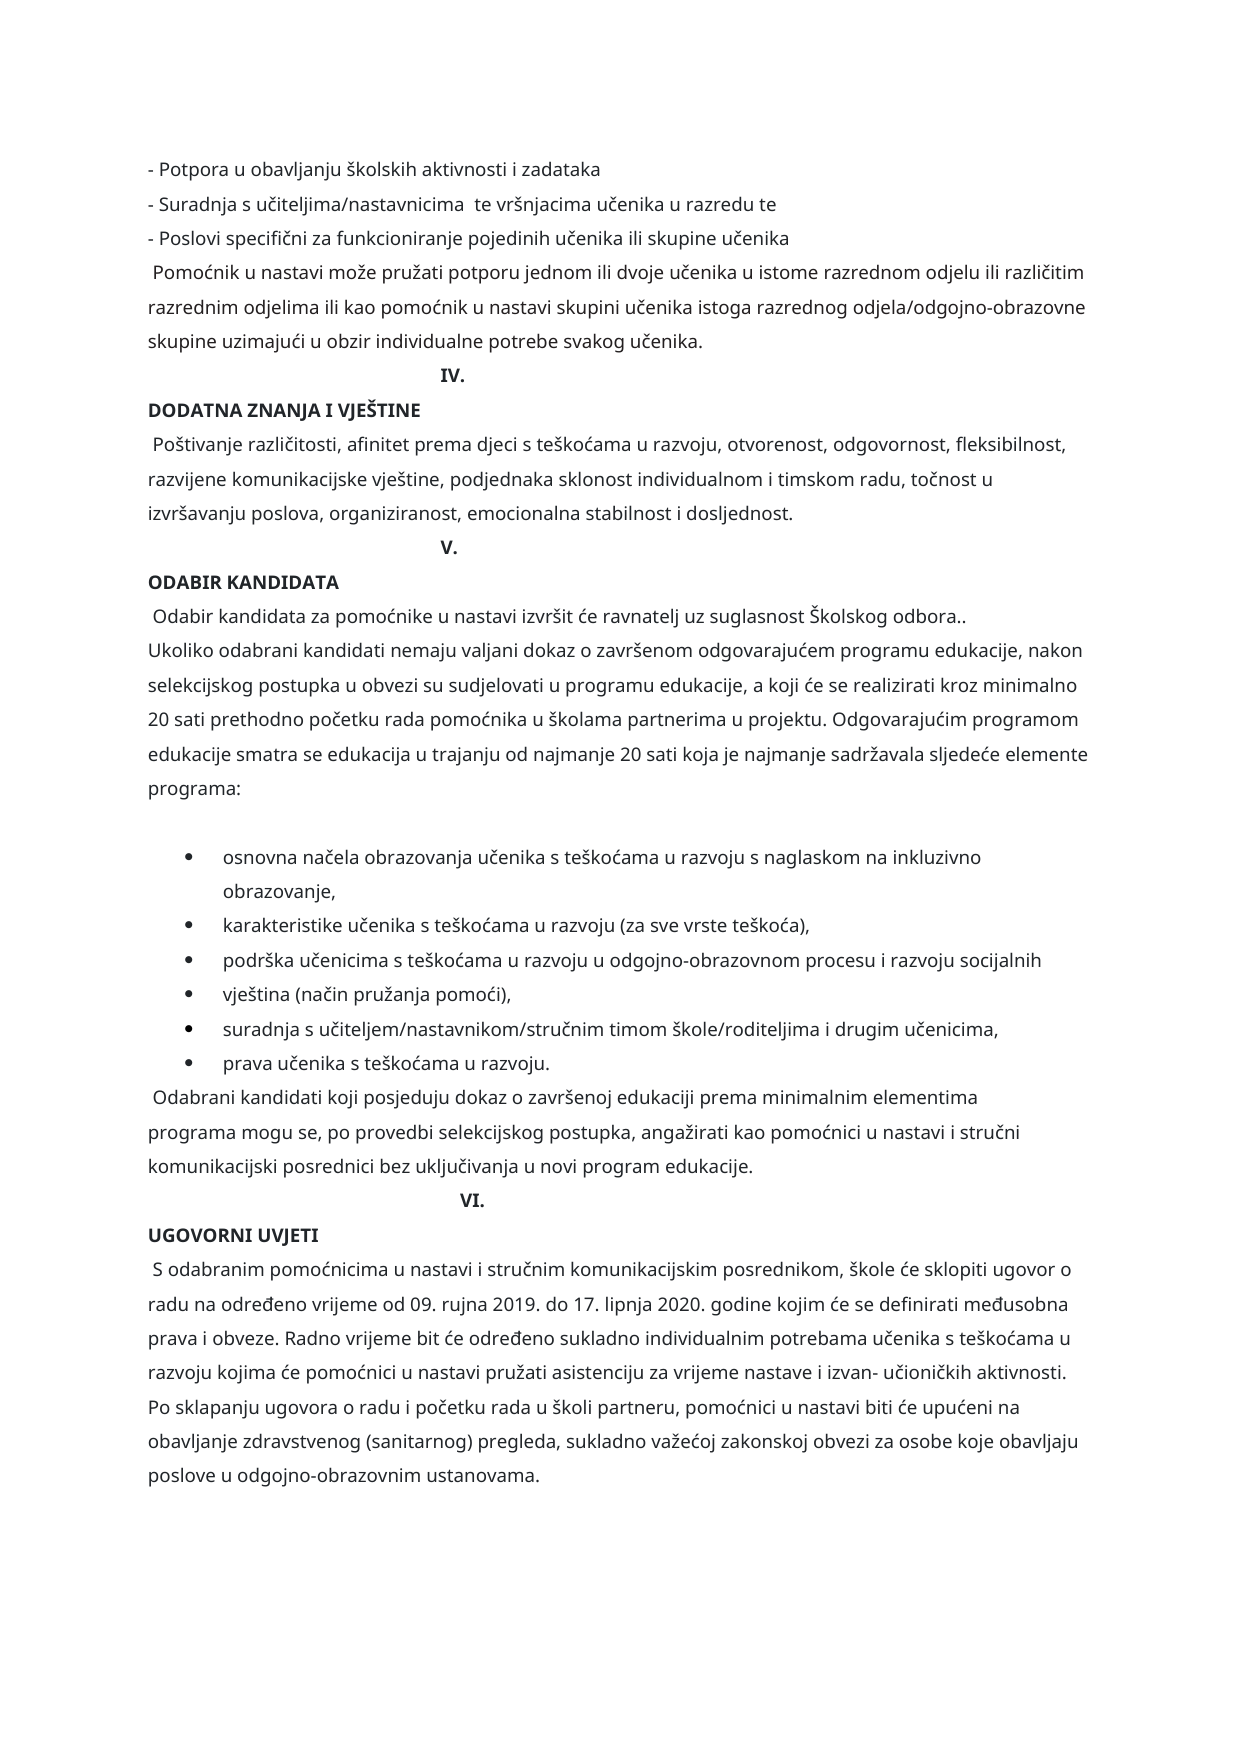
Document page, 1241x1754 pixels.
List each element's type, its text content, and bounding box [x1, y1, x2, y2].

list vještina (način pružanja pomoći), [185, 973, 1093, 1007]
list osnovna načela obrazovanja učenika s teškoćama u razvoju s naglaskom na inkluzivno obrazovanje, [185, 835, 1093, 904]
list prava učenika s teškoćama u razvoju. [185, 1041, 1093, 1076]
text - Poslovi specifični za funkcioniranje pojedinih učenika ili skupine učenika [148, 216, 1093, 251]
text - Suradnja s učiteljima/nastavnicima te vršnjacima učenika u razredu te [148, 182, 1093, 216]
list suradnja s učiteljem/nastavnikom/stručnim timom škole/roditeljima i drugim učenicima, [185, 1007, 1093, 1041]
text - Potpora u obavljanju školskih aktivnosti i zadataka [148, 148, 1093, 182]
text Odabrani kandidati koji posjeduju dokaz o završenoj edukaciji prema minimalnim elementima programa mogu se, po provedbi selekcijskog postupka, angažirati kao pomoćnici u nastavi i stručni komunikacijski posrednici bez uključivanja u novi program edukacije. [148, 1076, 1093, 1179]
text Ukoliko odabrani kandidati nemaju valjani dokaz o završenom odgovarajućem programu edukacije, nakon selekcijskog postupka u obvezi su sudjelovati u programu edukacije, a koji će se realizirati kroz minimalno 20 sati prethodno početku rada pomoćnika u školama partnerima u projektu. Odgovarajućim programom edukacije smatra se edukacija u trajanju od najmanje 20 sati koja je najmanje sadržavala sljedeće elemente programa: [148, 629, 1093, 801]
text DODATNA ZNANJA I VJEŠTINE [148, 388, 1093, 423]
text IV. [148, 354, 1093, 388]
text Pomoćnik u nastavi može pružati potporu jednom ili dvoje učenika u istome razrednom odjelu ili različitim razrednim odjelima ili kao pomoćnik u nastavi skupini učenika istoga razrednog odjela/odgojno-obrazovne skupine uzimajući u obzir individualne potrebe svakog učenika. [148, 251, 1093, 354]
text Poštivanje različitosti, afinitet prema djeci s teškoćama u razvoju, otvorenost, odgovornost, fleksibilnost, razvijene komunikacijske vještine, podjednaka sklonost individualnom i timskom radu, točnost u izvršavanju poslova, organiziranost, emocionalna stabilnost i dosljednost. [148, 423, 1093, 526]
text UGOVORNI UVJETI [148, 1213, 1093, 1248]
text S odabranim pomoćnicima u nastavi i stručnim komunikacijskim posrednikom, škole će sklopiti ugovor o radu na određeno vrijeme od 09. rujna 2019. do 17. lipnja 2020. godine kojim će se definirati međusobna prava i obveze. Radno vrijeme bit će određeno sukladno individualnim potrebama učenika s teškoćama u razvoju kojima će pomoćnici u nastavi pružati asistenciju za vrijeme nastave i izvan- učioničkih aktivnosti. [148, 1248, 1093, 1385]
text V. [148, 526, 1093, 560]
list karakteristike učenika s teškoćama u razvoju (za sve vrste teškoća), [185, 904, 1093, 938]
text Po sklapanju ugovora o radu i početku rada u školi partneru, pomoćnici u nastavi biti će upućeni na obavljanje zdravstvenog (sanitarnog) pregleda, sukladno važećoj zakonskoj obvezi za osobe koje obavljaju poslove u odgojno-obrazovnim ustanovama. [148, 1385, 1093, 1488]
text VI. [148, 1179, 1093, 1213]
text ODABIR KANDIDATA [148, 560, 1093, 594]
text Odabir kandidata za pomoćnike u nastavi izvršit će ravnatelj uz suglasnost Školskog odbora.. [148, 594, 1093, 629]
list podrška učenicima s teškoćama u razvoju u odgojno-obrazovnom procesu i razvoju socijalnih [185, 938, 1093, 973]
